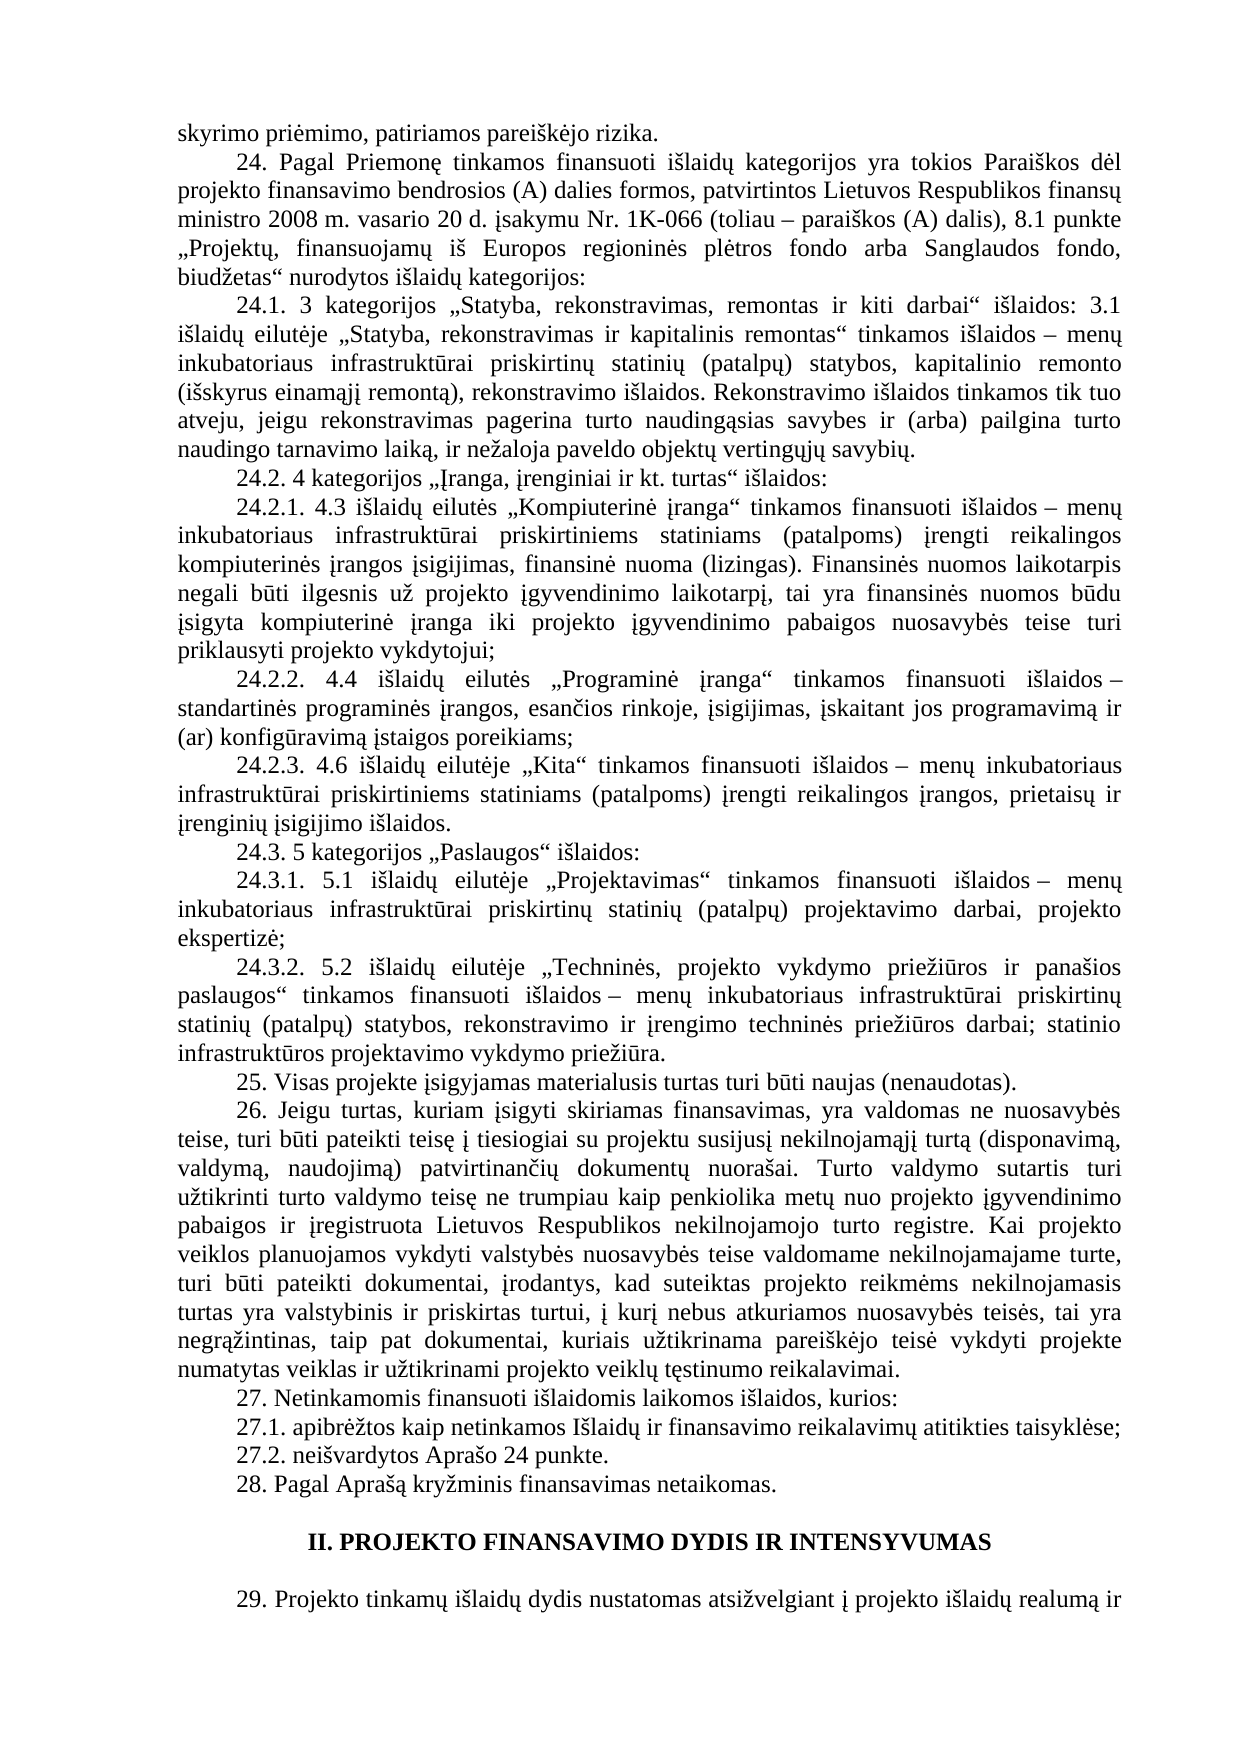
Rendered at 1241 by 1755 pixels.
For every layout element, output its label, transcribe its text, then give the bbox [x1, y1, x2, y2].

text 24.3. 5 kategorijos „Paslaugos“ išlaidos: [177, 837, 1122, 866]
text 24.2.1. 4.3 išlaidų eilutės „Kompiuterinė įranga“ tinkamos finansuoti išlaidos – menų inkubatoriaus infrastruktūrai priskirtiniems statiniams (patalpoms) įrengti reikalingos kompiuterinės įrangos įsigijimas, finansinė nuoma (lizingas). Finansinės nuomos laikotarpis negali būti ilgesnis už projekto įgyvendinimo laikotarpį, tai yra finansinės nuomos būdu įsigyta kompiuterinė įranga iki projekto įgyvendinimo pabaigos nuosavybės teise turi priklausyti projekto vykdytojui; [177, 492, 1122, 664]
text 29. Projekto tinkamų išlaidų dydis nustatomas atsižvelgiant į projekto išlaidų realumą ir [177, 1584, 1122, 1613]
text 26. Jeigu turtas, kuriam įsigyti skiriamas finansavimas, yra valdomas ne nuosavybės teise, turi būti pateikti teisę į tiesiogiai su projektu susijusį nekilnojamąjį turtą (disponavimą, valdymą, naudojimą) patvirtinančių dokumentų nuorašai. Turto valdymo sutartis turi užtikrinti turto valdymo teisę ne trumpiau kaip penkiolika metų nuo projekto įgyvendinimo pabaigos ir įregistruota Lietuvos Respublikos nekilnojamojo turto registre. Kai projekto veiklos planuojamos vykdyti valstybės nuosavybės teise valdomame nekilnojamajame turte, turi būti pateikti dokumentai, įrodantys, kad suteiktas projekto reikmėms nekilnojamasis turtas yra valstybinis ir priskirtas turtui, į kurį nebus atkuriamos nuosavybės teisės, tai yra negrąžintinas, taip pat dokumentai, kuriais užtikrinama pareiškėjo teisė vykdyti projekte numatytas veiklas ir užtikrinami projekto veiklų tęstinumo reikalavimai. [177, 1096, 1122, 1383]
text 28. Pagal Aprašą kryžminis finansavimas netaikomas. [177, 1469, 1122, 1498]
text II. PROJEKTO FINANSAVIMO DYDIS IR INTENSYVUMAS [177, 1527, 1122, 1556]
text 24.3.2. 5.2 išlaidų eilutėje „Techninės, projekto vykdymo priežiūros ir panašios paslaugos“ tinkamos finansuoti išlaidos – menų inkubatoriaus infrastruktūrai priskirtinų statinių (patalpų) statybos, rekonstravimo ir įrengimo techninės priežiūros darbai; statinio infrastruktūros projektavimo vykdymo priežiūra. [177, 952, 1122, 1067]
text 24.2.2. 4.4 išlaidų eilutės „Programinė įranga“ tinkamos finansuoti išlaidos – standartinės programinės įrangos, esančios rinkoje, įsigijimas, įskaitant jos programavimą ir (ar) konfigūravimą įstaigos poreikiams; [177, 664, 1122, 751]
text 24.3.1. 5.1 išlaidų eilutėje „Projektavimas“ tinkamos finansuoti išlaidos – menų inkubatoriaus infrastruktūrai priskirtinų statinių (patalpų) projektavimo darbai, projekto ekspertizė; [177, 866, 1122, 952]
text 24.1. 3 kategorijos „Statyba, rekonstravimas, remontas ir kiti darbai“ išlaidos: 3.1 išlaidų eilutėje „Statyba, rekonstravimas ir kapitalinis remontas“ tinkamos išlaidos – menų inkubatoriaus infrastruktūrai priskirtinų statinių (patalpų) statybos, kapitalinio remonto (išskyrus einamąjį remontą), rekonstravimo išlaidos. Rekonstravimo išlaidos tinkamos tik tuo atveju, jeigu rekonstravimas pagerina turto naudingąsias savybes ir (arba) pailgina turto naudingo tarnavimo laiką, ir nežaloja paveldo objektų vertingųjų savybių. [177, 291, 1122, 463]
text 27. Netinkamomis finansuoti išlaidomis laikomos išlaidos, kurios: [177, 1383, 1122, 1412]
text 27.2. neišvardytos Aprašo 24 punkte. [177, 1441, 1122, 1469]
text 25. Visas projekte įsigyjamas materialusis turtas turi būti naujas (nenaudotas). [177, 1067, 1122, 1096]
text 24.2.3. 4.6 išlaidų eilutėje „Kita“ tinkamos finansuoti išlaidos – menų inkubatoriaus infrastruktūrai priskirtiniems statiniams (patalpoms) įrengti reikalingos įrangos, prietaisų ir įrenginių įsigijimo išlaidos. [177, 751, 1122, 837]
text 24.2. 4 kategorijos „Įranga, įrenginiai ir kt. turtas“ išlaidos: [177, 463, 1122, 492]
text skyrimo priėmimo, patiriamos pareiškėjo rizika. [177, 118, 1122, 147]
text 27.1. apibrėžtos kaip netinkamos Išlaidų ir finansavimo reikalavimų atitikties taisyklėse; [177, 1412, 1122, 1441]
text 24. Pagal Priemonę tinkamos finansuoti išlaidų kategorijos yra tokios Paraiškos dėl projekto finansavimo bendrosios (A) dalies formos, patvirtintos Lietuvos Respublikos finansų ministro 2008 m. vasario 20 d. įsakymu Nr. 1K-066 (toliau – paraiškos (A) dalis), 8.1 punkte „Projektų, finansuojamų iš Europos regioninės plėtros fondo arba Sanglaudos fondo, biudžetas“ nurodytos išlaidų kategorijos: [177, 147, 1122, 291]
